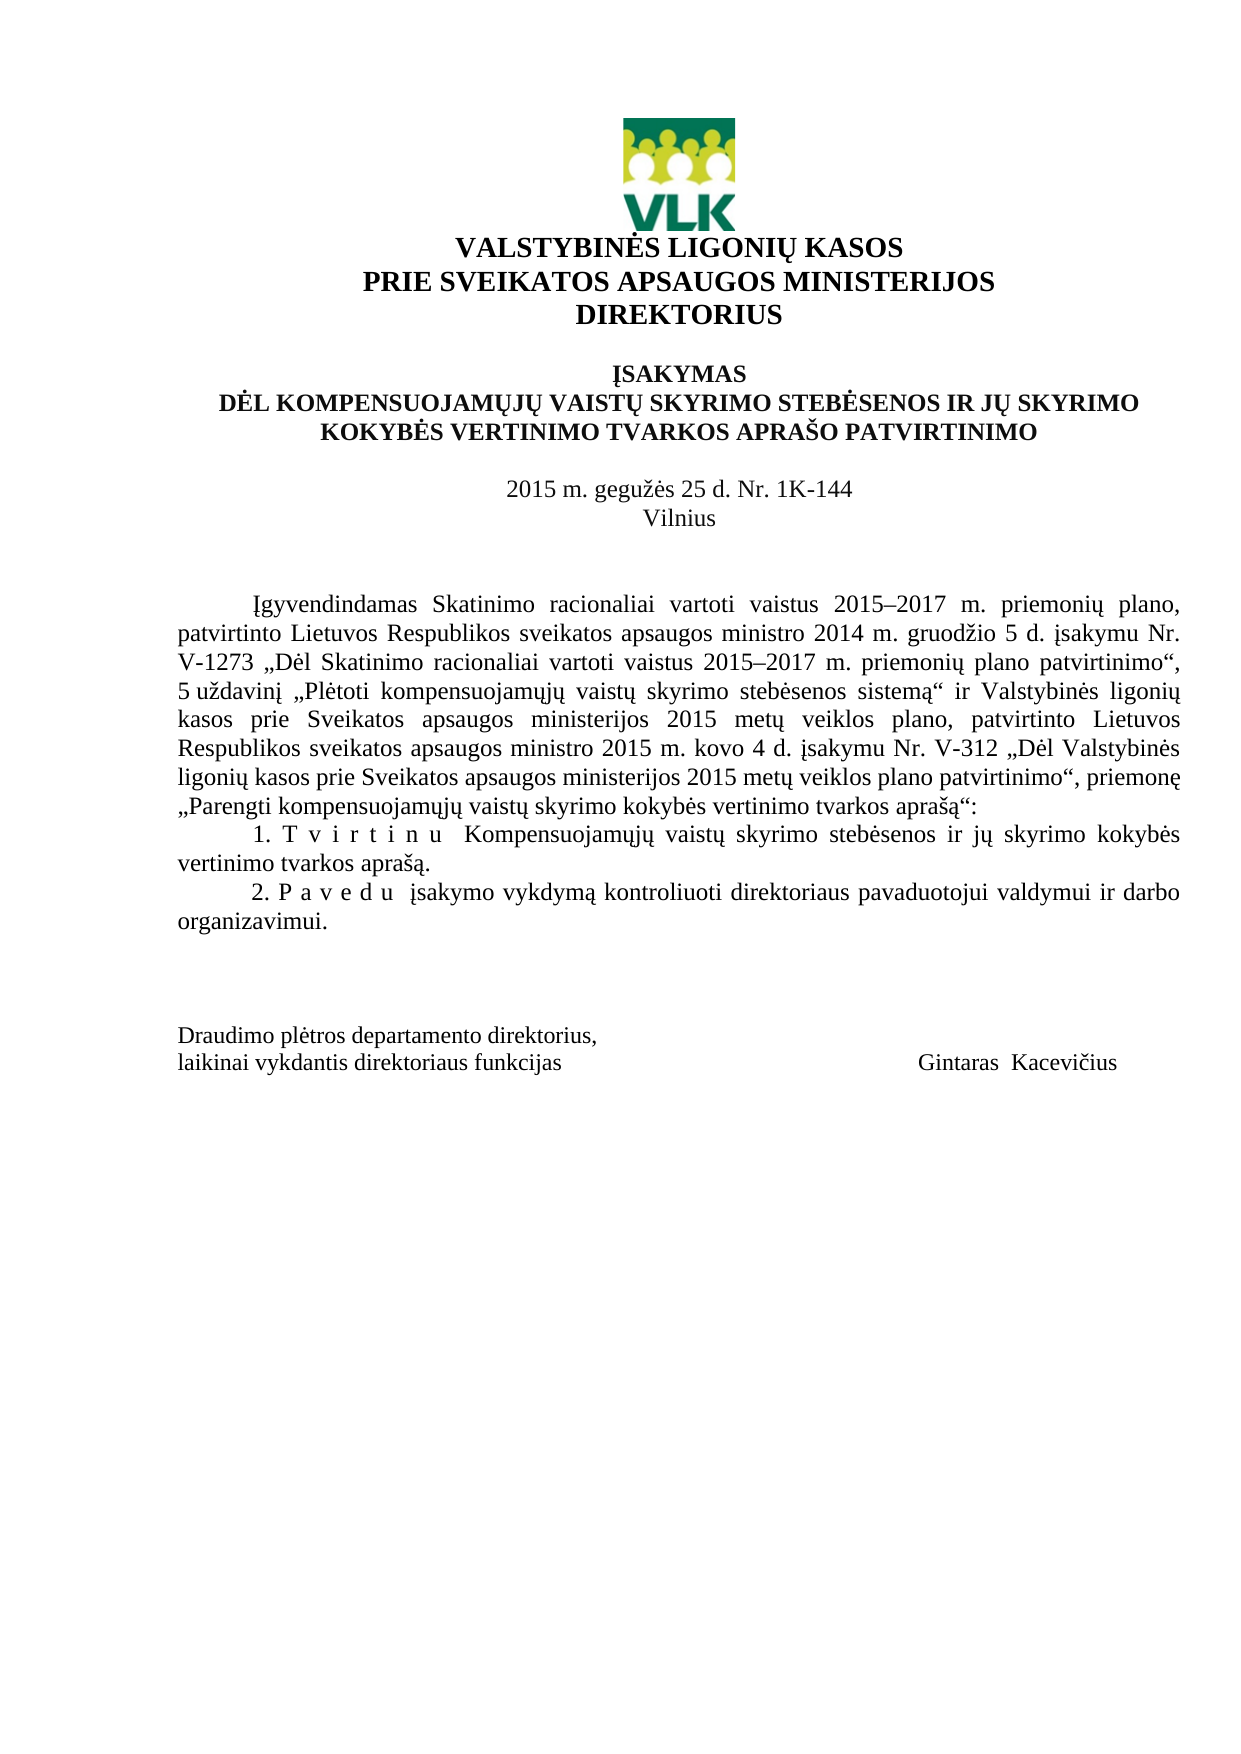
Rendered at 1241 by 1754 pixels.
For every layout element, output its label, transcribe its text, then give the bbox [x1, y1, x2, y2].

text 2. P a v e d u įsakymo vykdymą kontroliuoti direktoriaus pavaduotojui valdymui ir darbo organizavimui. [177, 877, 1181, 934]
text Įgyvendindamas Skatinimo racionaliai vartoti vaistus 2015–2017 m. priemonių plano, patvirtinto Lietuvos Respublikos sveikatos apsaugos ministro 2014 m. gruodžio 5 d. įsakymu Nr. V-1273 „Dėl Skatinimo racionaliai vartoti vaistus 2015–2017 m. priemonių plano patvirtinimo“, 5 uždavinį „Plėtoti kompensuojamųjų vaistų skyrimo stebėsenos sistemą“ ir Valstybinės ligonių kasos prie Sveikatos apsaugos ministerijos 2015 metų veiklos plano, patvirtinto Lietuvos Respublikos sveikatos apsaugos ministro 2015 m. kovo 4 d. įsakymu Nr. V-312 „Dėl Valstybinės ligonių kasos prie Sveikatos apsaugos ministerijos 2015 metų veiklos plano patvirtinimo“, priemonę „Parengti kompensuojamųjų vaistų skyrimo kokybės vertinimo tvarkos aprašą“: [177, 589, 1181, 819]
text 1. T v i r t i n u Kompensuojamųjų vaistų skyrimo stebėsenos ir jų skyrimo kokybės vertinimo tvarkos aprašą. [177, 819, 1181, 877]
text DIREKTORIUS [177, 297, 1181, 331]
text VALSTYBINĖS LIGONIŲ KASOS [177, 230, 1181, 264]
text Draudimo plėtros departamento direktorius, [177, 1021, 1181, 1048]
text laikinai vykdantis direktoriaus funkcijas Gintaras Kacevičius [177, 1048, 1181, 1076]
text DĖL KOMPENSUOJAMŲJŲ VAISTŲ SKYRIMO STEBĖSENOS IR JŲ SKYRIMO KOKYBĖS VERTINIMO TVARKOS APRAŠO PATVIRTINIMO [177, 388, 1181, 446]
text ĮSAKYMAS [177, 359, 1181, 388]
text PRIE SVEIKATOS APSAUGOS MINISTERIJOS [177, 264, 1181, 297]
text 2015 m. gegužės 25 d. Nr. 1K-144 [177, 474, 1181, 503]
text Vilnius [177, 503, 1181, 532]
